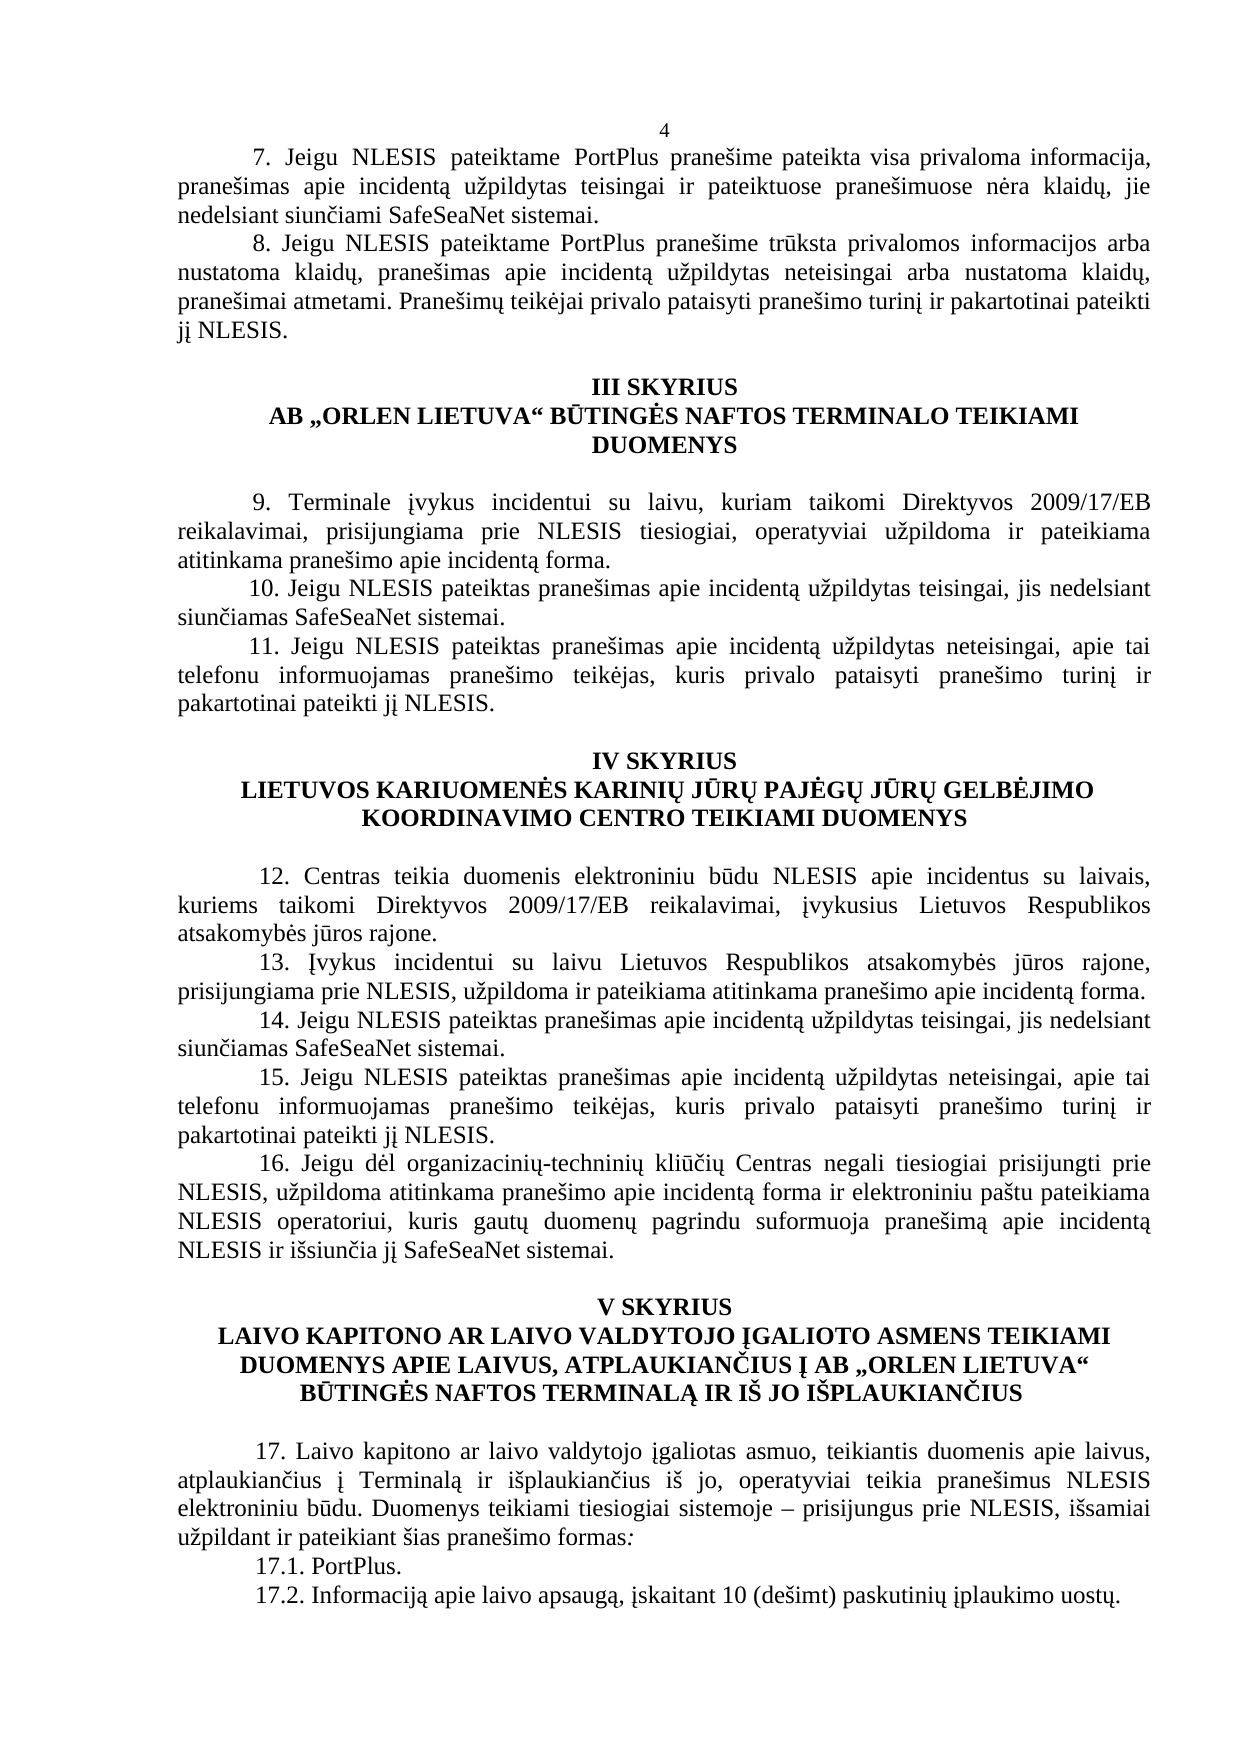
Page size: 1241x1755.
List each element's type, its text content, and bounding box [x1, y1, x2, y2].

text 11. Jeigu NLESIS pateiktas pranešimas apie incidentą užpildytas neteisingai, apie tai telefonu informuojamas pranešimo teikėjas, kuris privalo pataisyti pranešimo turinį ir pakartotinai pateikti jį NLESIS. [177, 631, 1152, 717]
text AB „ORLEN LIETUVA“ BŪTINGĖS NAFTOS TERMINALO TEIKIAMI DUOMENYS [177, 401, 1152, 458]
text LAIVO KAPITONO AR LAIVO VALDYTOJO ĮGALIOTO ASMENS TEIKIAMI DUOMENYS APIE LAIVUS, ATPLAUKIANČIUS Į AB „ORLEN LIETUVA“ BŪTINGĖS NAFTOS TERMINALĄ IR IŠ JO IŠPLAUKIANČIUS [177, 1321, 1152, 1407]
text 10. Jeigu NLESIS pateiktas pranešimas apie incidentą užpildytas teisingai, jis nedelsiant siunčiamas SafeSeaNet sistemai. [177, 573, 1152, 631]
text III SKYRIUS [177, 372, 1152, 401]
text V SKYRIUS [177, 1292, 1152, 1321]
text 7. Jeigu NLESIS pateiktame PortPlus pranešime pateikta visa privaloma informacija, pranešimas apie incidentą užpildytas teisingai ir pateiktuose pranešimuose nėra klaidų, jie nedelsiant siunčiami SafeSeaNet sistemai. [177, 142, 1152, 228]
text 17.1. PortPlus. [177, 1551, 1152, 1580]
text 16. Jeigu dėl organizacinių-techninių kliūčių Centras negali tiesiogiai prisijungti prie NLESIS, užpildoma atitinkama pranešimo apie incidentą forma ir elektroniniu paštu pateikiama NLESIS operatoriui, kuris gautų duomenų pagrindu suformuoja pranešimą apie incidentą NLESIS ir išsiunčia jį SafeSeaNet sistemai. [177, 1148, 1152, 1263]
text 9. Terminale įvykus incidentui su laivu, kuriam taikomi Direktyvos 2009/17/EB reikalavimai, prisijungiama prie NLESIS tiesiogiai, operatyviai užpildoma ir pateikiama atitinkama pranešimo apie incidentą forma. [177, 487, 1152, 573]
text IV SKYRIUS [177, 746, 1152, 775]
text 13. Įvykus incidentui su laivu Lietuvos Respublikos atsakomybės jūros rajone, prisijungiama prie NLESIS, užpildoma ir pateikiama atitinkama pranešimo apie incidentą forma. [177, 947, 1152, 1005]
text 17. Laivo kapitono ar laivo valdytojo įgaliotas asmuo, teikiantis duomenis apie laivus, atplaukiančius į Terminalą ir išplaukiančius iš jo, operatyviai teikia pranešimus NLESIS elektroniniu būdu. Duomenys teikiami tiesiogiai sistemoje – prisijungus prie NLESIS, išsamiai užpildant ir pateikiant šias pranešimo formas: [177, 1436, 1152, 1551]
text 15. Jeigu NLESIS pateiktas pranešimas apie incidentą užpildytas neteisingai, apie tai telefonu informuojamas pranešimo teikėjas, kuris privalo pataisyti pranešimo turinį ir pakartotinai pateikti jį NLESIS. [177, 1062, 1152, 1148]
text 12. Centras teikia duomenis elektroniniu būdu NLESIS apie incidentus su laivais, kuriems taikomi Direktyvos 2009/17/EB reikalavimai, įvykusius Lietuvos Respublikos atsakomybės jūros rajone. [177, 861, 1152, 947]
text 8. Jeigu NLESIS pateiktame PortPlus pranešime trūksta privalomos informacijos arba nustatoma klaidų, pranešimas apie incidentą užpildytas neteisingai arba nustatoma klaidų, pranešimai atmetami. Pranešimų teikėjai privalo pataisyti pranešimo turinį ir pakartotinai pateikti jį NLESIS. [177, 228, 1152, 343]
text 14. Jeigu NLESIS pateiktas pranešimas apie incidentą užpildytas teisingai, jis nedelsiant siunčiamas SafeSeaNet sistemai. [177, 1005, 1152, 1062]
text 17.2. Informaciją apie laivo apsaugą, įskaitant 10 (dešimt) paskutinių įplaukimo uostų. [177, 1580, 1152, 1608]
text LIETUVOS KARIUOMENĖS KARINIŲ JŪRŲ PAJĖGŲ JŪRŲ GELBĖJIMO KOORDINAVIMO CENTRO TEIKIAMI DUOMENYS [177, 775, 1152, 832]
